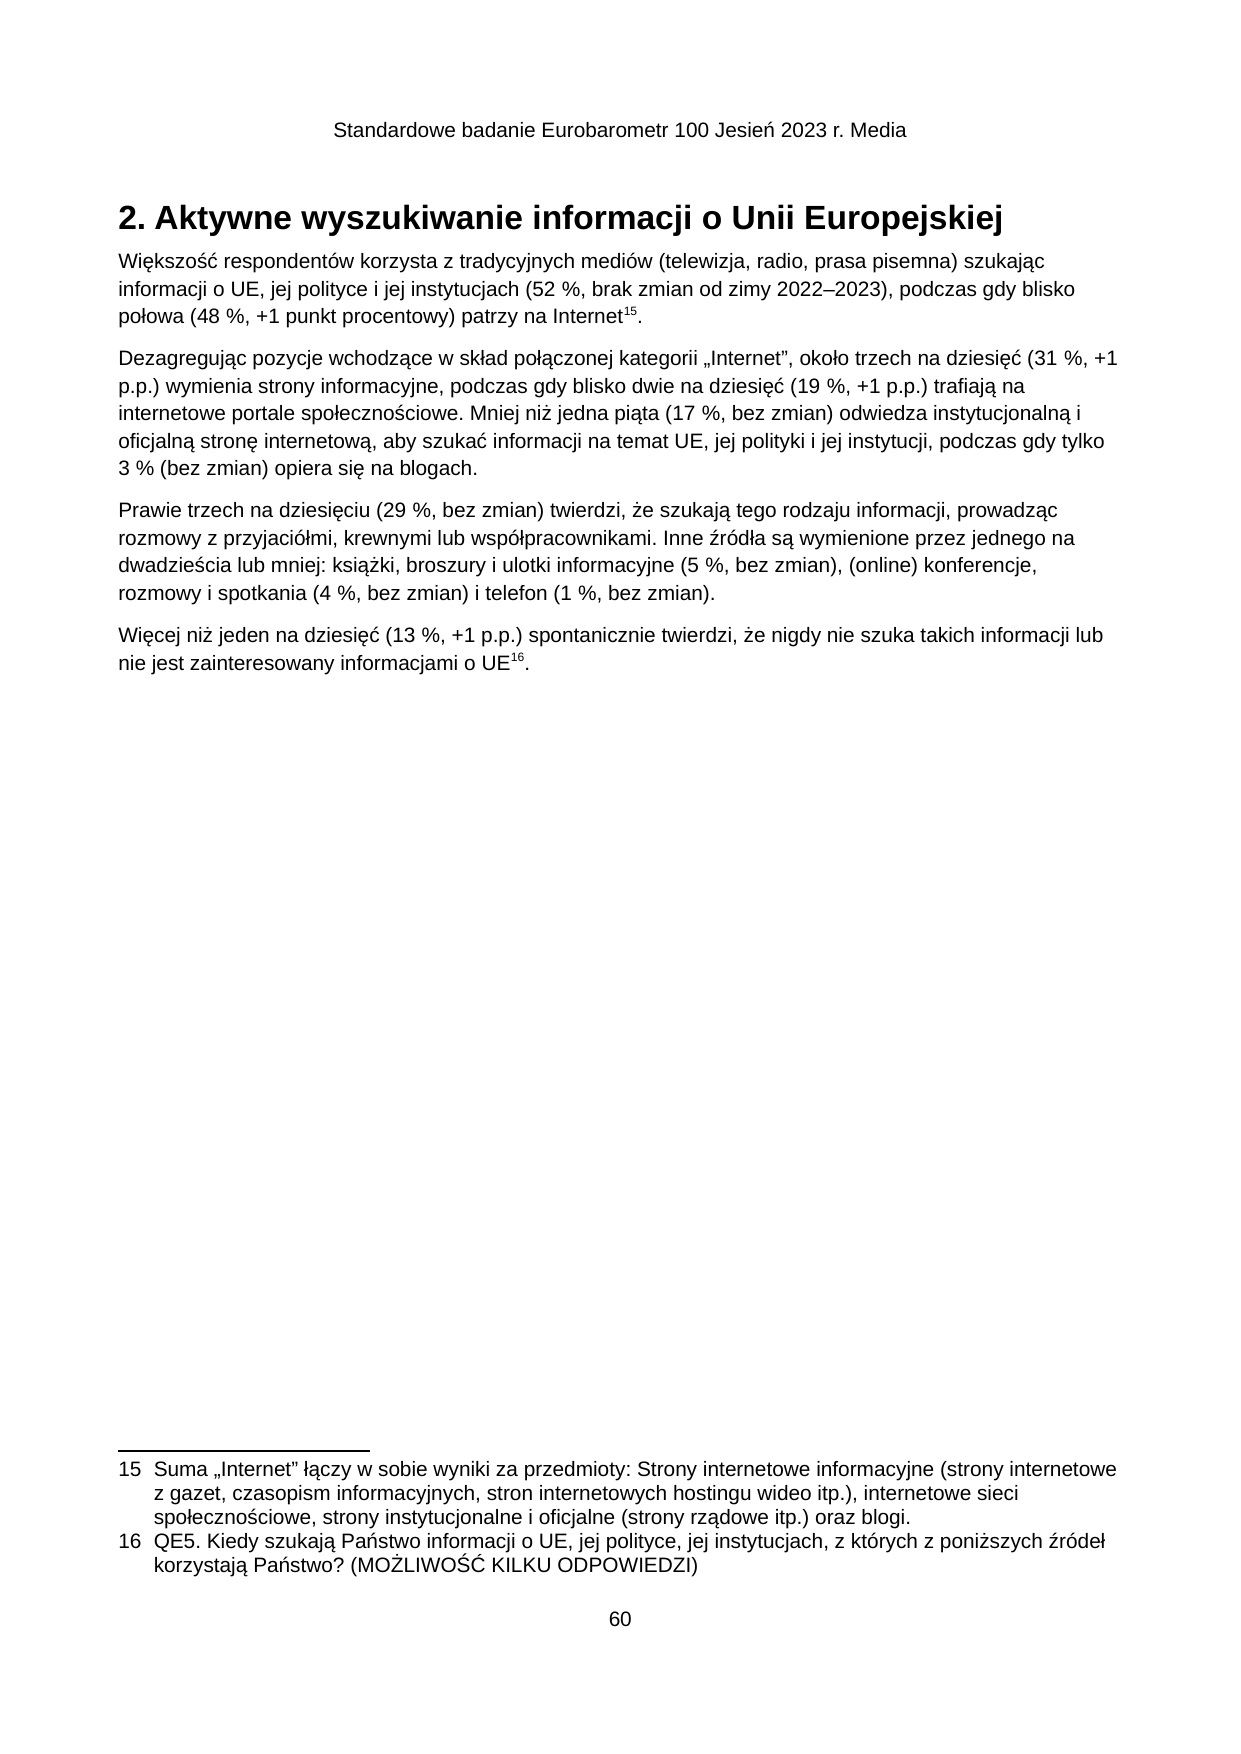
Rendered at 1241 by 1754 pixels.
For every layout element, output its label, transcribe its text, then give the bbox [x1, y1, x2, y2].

text QE5. Kiedy szukają Państwo informacji o UE, jej polityce, jej instytucjach, z których z poniższych źródeł korzystają Państwo? (MOŻLIWOŚĆ KILKU ODPOWIEDZI) [118, 1529, 1122, 1577]
text Dezagregując pozycje wchodzące w skład połączonej kategorii „Internet”, około trzech na dziesięć (31 %, +1 p.p.) wymienia strony informacyjne, podczas gdy blisko dwie na dziesięć (19 %, +1 p.p.) trafiają na internetowe portale społecznościowe. Mniej niż jedna piąta (17 %, bez zmian) odwiedza instytucjonalną i oficjalną stronę internetową, aby szukać informacji na temat UE, jej polityki i jej instytucji, podczas gdy tylko 3 % (bez zmian) opiera się na blogach. [118, 346, 1122, 480]
text Większość respondentów korzysta z tradycyjnych mediów (telewizja, radio, prasa pisemna) szukając informacji o UE, jej polityce i jej instytucjach (52 %, brak zmian od zimy 2022–2023), podczas gdy blisko połowa (48 %, +1 punkt procentowy) patrzy na Internet. [118, 249, 1122, 328]
text Więcej niż jeden na dziesięć (13 %, +1 p.p.) spontanicznie twierdzi, że nigdy nie szuka takich informacji lub nie jest zainteresowany informacjami o UE. [118, 623, 1122, 674]
subtitle 2. Aktywne wyszukiwanie informacji o Unii Europejskiej [118, 198, 1122, 237]
text Prawie trzech na dziesięciu (29 %, bez zmian) twierdzi, że szukają tego rodzaju informacji, prowadząc rozmowy z przyjaciółmi, krewnymi lub współpracownikami. Inne źródła są wymienione przez jednego na dwadzieścia lub mniej: książki, broszury i ulotki informacyjne (5 %, bez zmian), (online) konferencje, rozmowy i spotkania (4 %, bez zmian) i telefon (1 %, bez zmian). [118, 498, 1122, 605]
text Suma „Internet” łączy w sobie wyniki za przedmioty: Strony internetowe informacyjne (strony internetowe z gazet, czasopism informacyjnych, stron internetowych hostingu wideo itp.), internetowe sieci społecznościowe, strony instytucjonalne i oficjalne (strony rządowe itp.) oraz blogi. [118, 1457, 1122, 1529]
